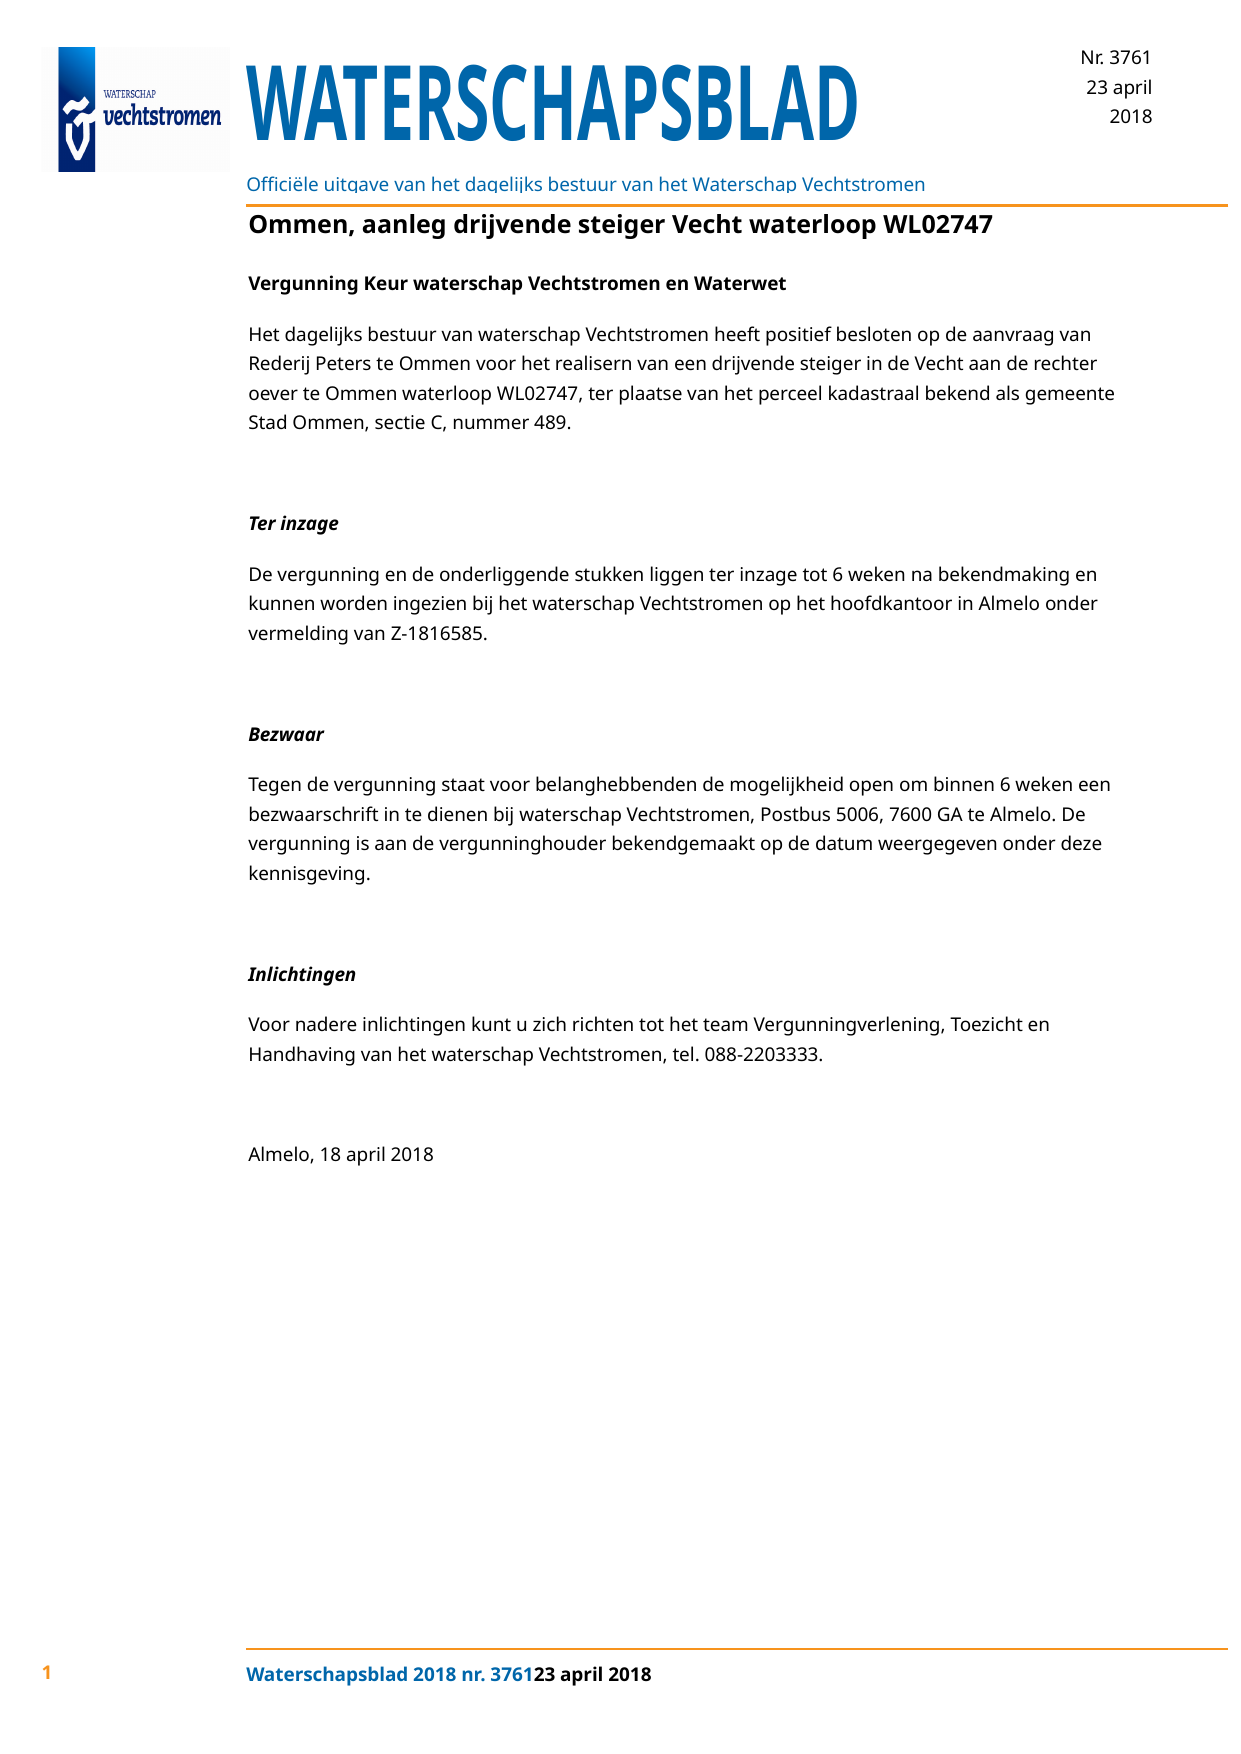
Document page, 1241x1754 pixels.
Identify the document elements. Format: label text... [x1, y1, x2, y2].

picture [41, 47, 231, 172]
text Tegen de vergunning staat voor belanghebbenden de mogelijkheid open om binnen 6 weken een bezwaarschrift in te dienen bij waterschap Vechtstromen, Postbus 5006, 7600 GA te Almelo. De vergunning is aan de vergunninghouder bekendgemaakt op de datum weergegeven onder deze kennisgeving. [248, 771, 1152, 886]
text Vergunning Keur waterschap Vechtstromen en Waterwet [248, 270, 1152, 296]
text Het dagelijks bestuur van waterschap Vechtstromen heeft positief besloten op de aanvraag van Rederij Peters te Ommen voor het realisern van een drijvende steiger in de Vecht aan de rechter oever te Ommen waterloop WL02747, ter plaatse van het perceel kadastraal bekend als gemeente Stad Ommen, sectie C, nummer 489. [248, 321, 1152, 435]
text Bezwaar [248, 721, 1152, 746]
text Voor nadere inlichtingen kunt u zich richten tot het team Vergunningverlening, Toezicht en Handhaving van het waterschap Vechtstromen, tel. 088-2203333. [248, 1011, 1152, 1066]
text Inlichtingen [248, 961, 1152, 986]
text Almelo, 18 april 2018 [248, 1142, 1152, 1167]
text Ter inzage [248, 510, 1152, 536]
text De vergunning en de onderliggende stukken liggen ter inzage tot 6 weken na bekendmaking en kunnen worden ingezien bij het waterschap Vechtstromen op het hoofdkantoor in Almelo onder vermelding van Z-1816585. [248, 561, 1152, 646]
text Ommen, aanleg drijvende steiger Vecht waterloop WL02747 [248, 207, 1152, 241]
